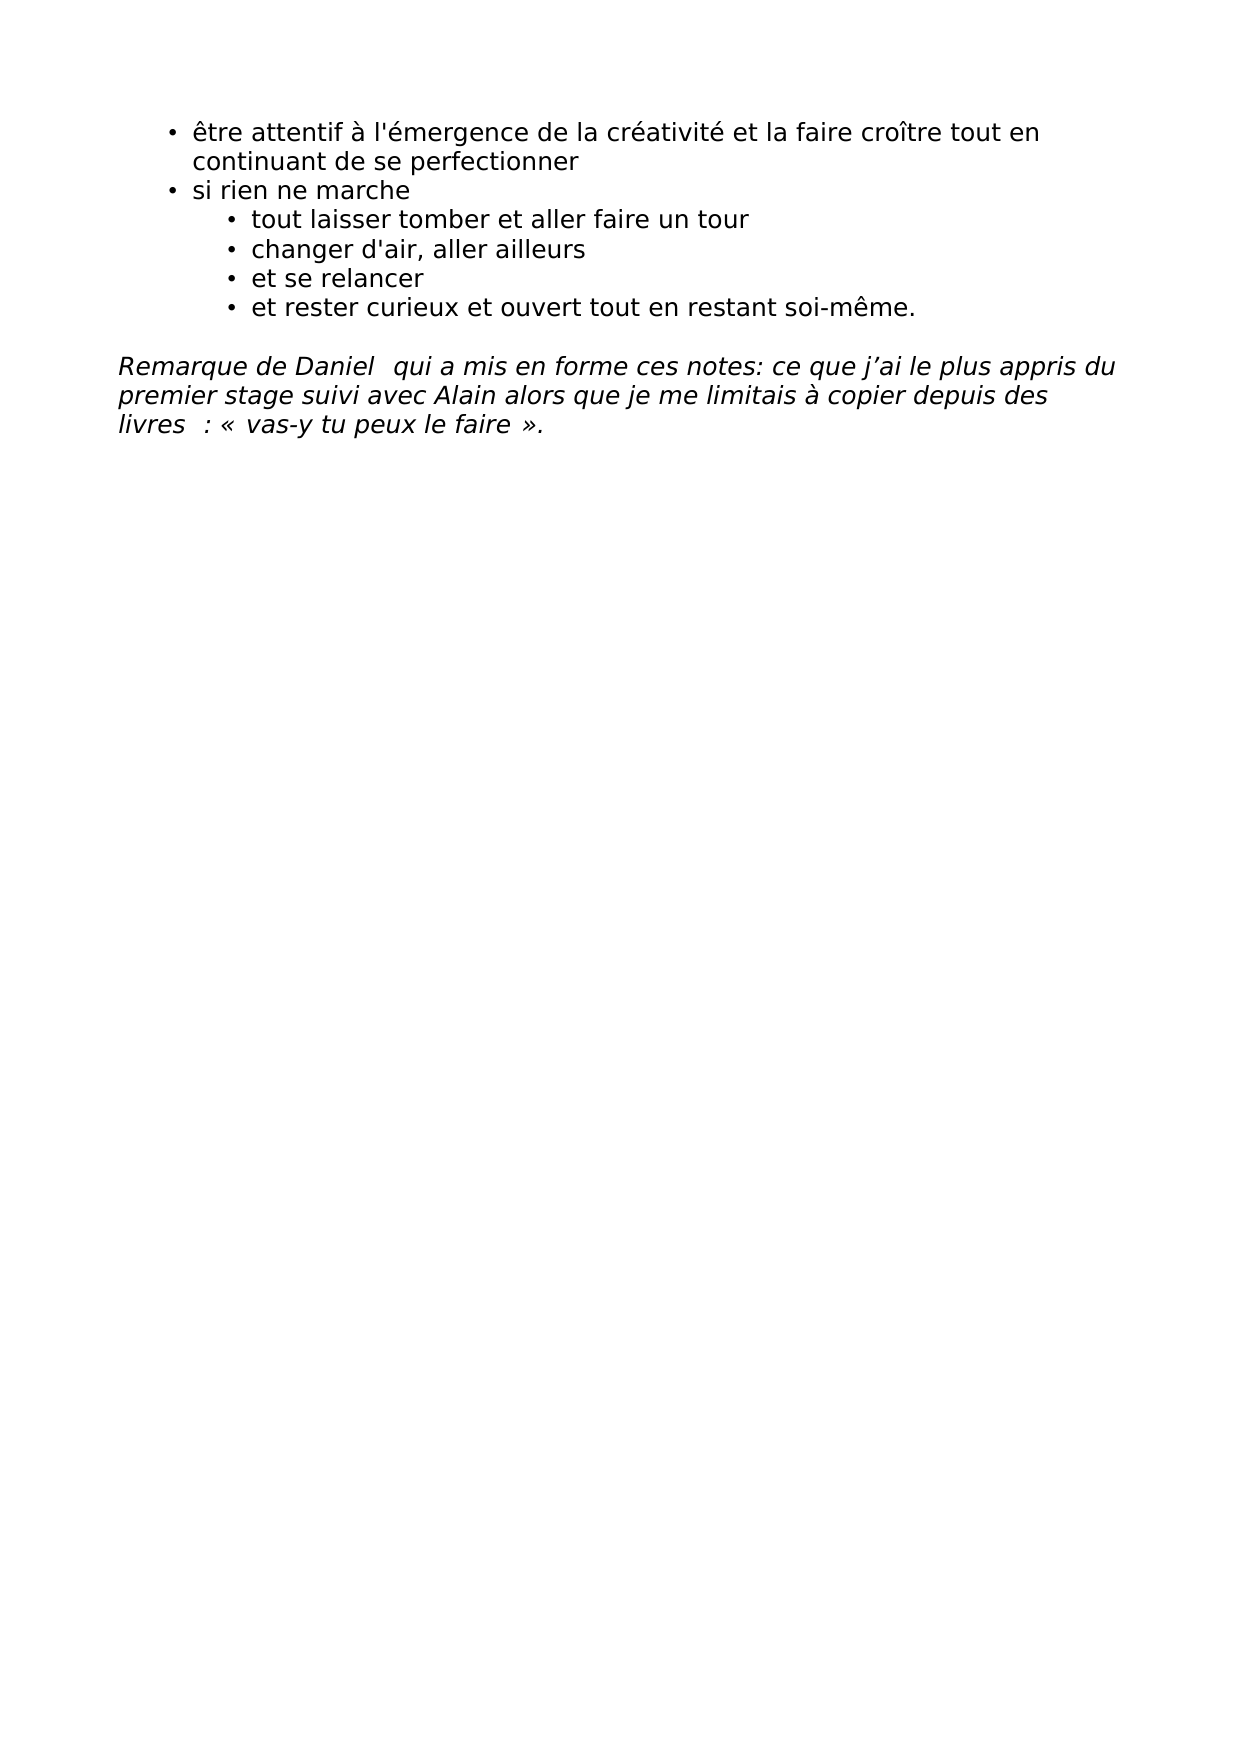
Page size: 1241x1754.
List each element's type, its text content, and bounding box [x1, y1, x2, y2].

list et se relancer [236, 264, 1122, 293]
text Remarque de Daniel qui a mis en forme ces notes: ce que j’ai le plus appris du premier stage suivi avec Alain alors que je me limitais à copier depuis des livres : « vas-y tu peux le faire ». [118, 352, 1122, 439]
list changer d'air, aller ailleurs [236, 235, 1122, 264]
list si rien ne marche [177, 176, 1122, 206]
list tout laisser tomber et aller faire un tour [236, 206, 1122, 235]
list être attentif à l'émergence de la créativité et la faire croître tout en continuant de se perfectionner [177, 118, 1122, 176]
list et rester curieux et ouvert tout en restant soi-même. [236, 293, 1122, 322]
